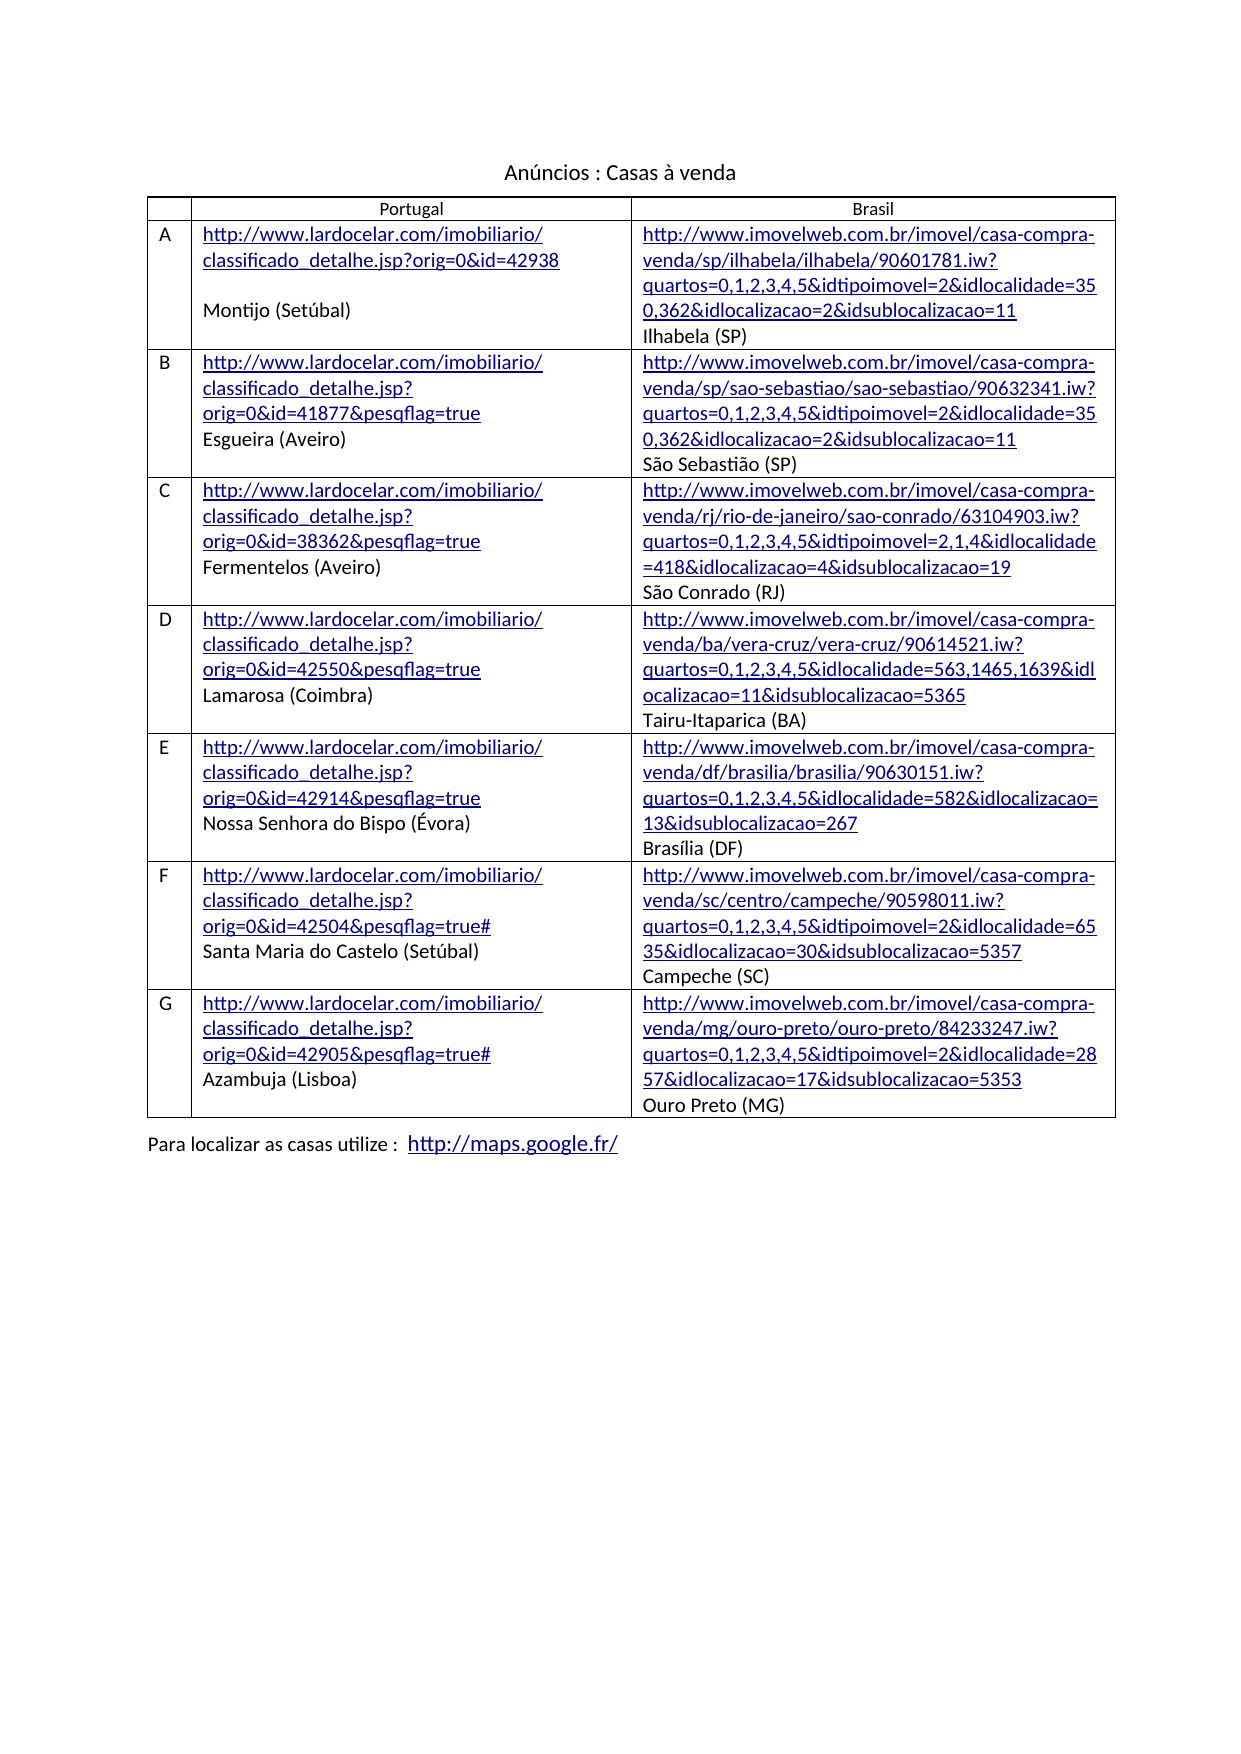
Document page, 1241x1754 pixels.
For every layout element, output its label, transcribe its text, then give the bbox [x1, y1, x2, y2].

table_cell G [148, 990, 191, 1117]
table_cell http://www.lardocelar.com/imobiliario/classificado_detalhe.jsp?orig=0&id=42905&pesqflag=true# Azambuja (Lisboa) [192, 990, 631, 1117]
table_cell D [148, 606, 191, 733]
table_cell A [148, 221, 191, 348]
table_cell http://www.imovelweb.com.br/imovel/casa-compra-venda/sp/sao-sebastiao/sao-sebastiao/90632341.iw?quartos=0,1,2,3,4,5&idtipoimovel=2&idlocalidade=350,362&idlocalizacao=2&idsublocalizacao=11 São Sebastião (SP) [632, 350, 1115, 477]
table_cell http://www.lardocelar.com/imobiliario/classificado_detalhe.jsp?orig=0&id=42504&pesqflag=true# Santa Maria do Castelo (Setúbal) [192, 862, 631, 989]
table_cell http://www.imovelweb.com.br/imovel/casa-compra-venda/rj/rio-de-janeiro/sao-conrado/63104903.iw?quartos=0,1,2,3,4,5&idtipoimovel=2,1,4&idlocalidade=418&idlocalizacao=4&idsublocalizacao=19 São Conrado (RJ) [632, 478, 1115, 605]
table_cell http://www.imovelweb.com.br/imovel/casa-compra-venda/ba/vera-cruz/vera-cruz/90614521.iw?quartos=0,1,2,3,4,5&idlocalidade=563,1465,1639&idlocalizacao=11&idsublocalizacao=5365 Tairu-Itaparica (BA) [632, 606, 1115, 733]
table_cell http://www.lardocelar.com/imobiliario/classificado_detalhe.jsp?orig=0&id=38362&pesqflag=true Fermentelos (Aveiro) [192, 478, 631, 605]
text Para localizar as casas utilize : http://maps.google.fr/ [148, 1129, 1093, 1157]
table_cell C [148, 478, 191, 605]
table_cell B [148, 350, 191, 477]
table_cell http://www.lardocelar.com/imobiliario/classificado_detalhe.jsp?orig=0&id=41877&pesqflag=true Esgueira (Aveiro) [192, 350, 631, 477]
table_cell http://www.imovelweb.com.br/imovel/casa-compra-venda/sp/ilhabela/ilhabela/90601781.iw?quartos=0,1,2,3,4,5&idtipoimovel=2&idlocalidade=350,362&idlocalizacao=2&idsublocalizacao=11 Ilhabela (SP) [632, 221, 1115, 348]
text Anúncios : Casas à venda [148, 158, 1093, 186]
table_cell http://www.lardocelar.com/imobiliario/classificado_detalhe.jsp?orig=0&id=42914&pesqflag=true Nossa Senhora do Bispo (Évora) [192, 734, 631, 861]
table_cell http://www.lardocelar.com/imobiliario/classificado_detalhe.jsp?orig=0&id=42938 Montijo (Set­úbal) [192, 221, 631, 348]
table_cell F [148, 862, 191, 989]
table_cell http://www.imovelweb.com.br/imovel/casa-compra-venda/mg/ouro-preto/ouro-preto/84233247.iw?quartos=0,1,2,3,4,5&idtipoimovel=2&idlocalidade=2857&idlocalizacao=17&idsublocalizacao=5353 Ouro Preto (MG) [632, 990, 1115, 1117]
table_cell http://www.imovelweb.com.br/imovel/casa-compra-venda/df/brasilia/brasilia/90630151.iw?quartos=0,1,2,3,4,5&idlocalidade=582&idlocalizacao=13&idsublocalizacao=267 Brasília (DF) [632, 734, 1115, 861]
table_cell E [148, 734, 191, 861]
table_header [148, 198, 191, 220]
table_cell http://www.lardocelar.com/imobiliario/classificado_detalhe.jsp?orig=0&id=42550&pesqflag=true Lamarosa (Coimbra) [192, 606, 631, 733]
table_cell http://www.imovelweb.com.br/imovel/casa-compra-venda/sc/centro/campeche/90598011.iw?quartos=0,1,2,3,4,5&idtipoimovel=2&idlocalidade=6535&idlocalizacao=30&idsublocalizacao=5357 Campeche (SC) [632, 862, 1115, 989]
table_header Brasil [632, 198, 1115, 220]
table_header Portugal [192, 198, 631, 220]
